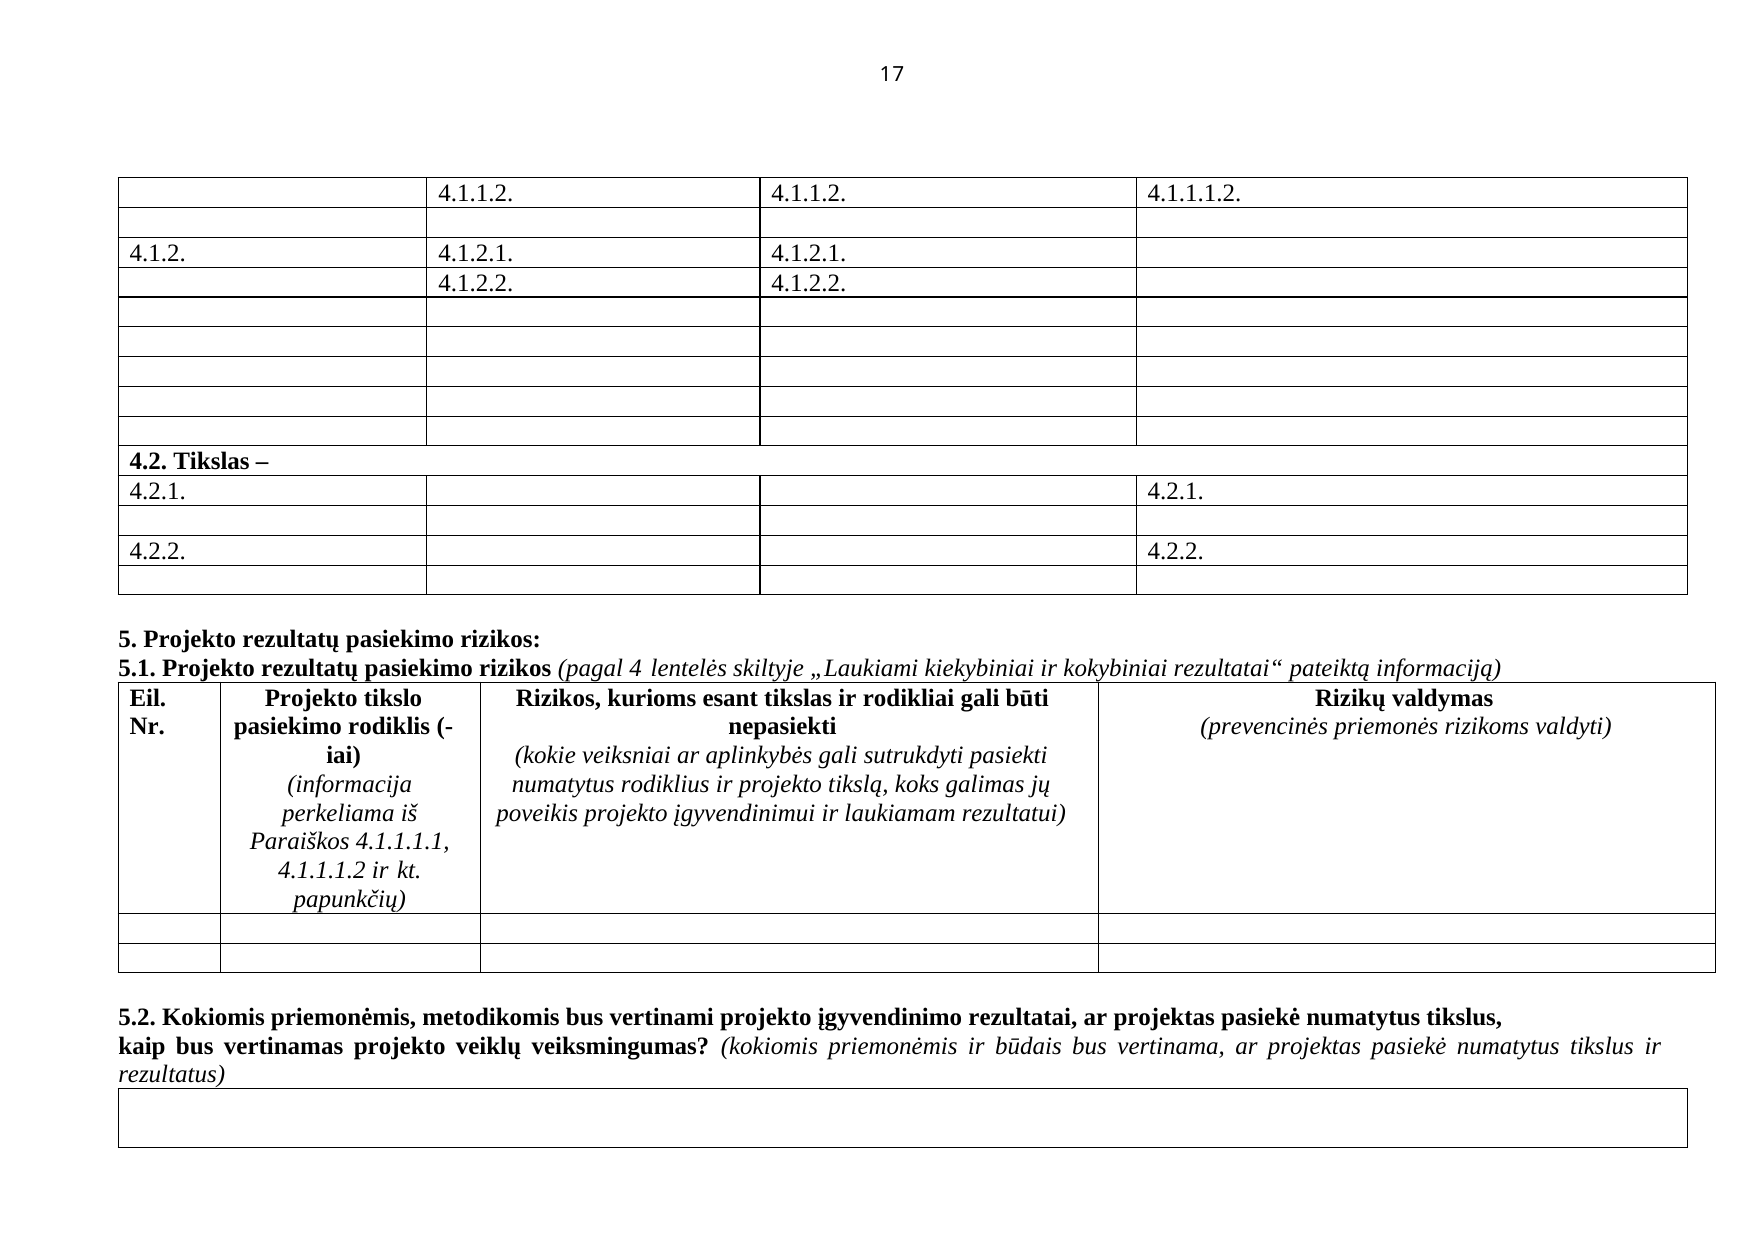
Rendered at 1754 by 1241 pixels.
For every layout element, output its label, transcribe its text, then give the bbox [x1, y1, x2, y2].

table_cell [1137, 208, 1687, 237]
table_cell [427, 536, 759, 564]
table_cell 4.2.1. [1137, 476, 1687, 505]
table_cell [1137, 268, 1687, 296]
table_cell 4.1.2.2. [761, 268, 1136, 296]
table_cell [761, 566, 1136, 594]
table_cell [761, 417, 1136, 445]
table_cell [119, 566, 426, 594]
table_cell [1137, 566, 1687, 594]
table_cell [761, 357, 1136, 386]
table_cell [1099, 914, 1715, 942]
table_cell [761, 476, 1136, 505]
table_cell [1137, 298, 1687, 326]
table_cell [119, 268, 426, 296]
table_cell [427, 387, 759, 416]
table_cell 4.1.1.1.2. [1137, 178, 1687, 207]
table_cell 4.2.2. [119, 536, 426, 564]
table_cell [1137, 417, 1687, 445]
table_cell [427, 417, 759, 445]
table_cell [221, 914, 480, 942]
table_cell [119, 506, 426, 535]
table_cell [427, 476, 759, 505]
table_header Rizikos, kurioms esant tikslas ir rodikliai gali būti nepasiekti (kokie veiksniai ar aplinkybės gali sutrukdyti pasiekti numatytus rodiklius ir projekto tikslą, koks galimas jų poveikis projekto įgyvendinimui ir laukiamam rezultatui) [481, 683, 1098, 913]
table_header [119, 1089, 1687, 1147]
table_cell [1137, 238, 1687, 267]
table_cell [119, 298, 426, 326]
table_cell [1137, 357, 1687, 386]
table_cell [119, 327, 426, 356]
table_cell 4.2.1. [119, 476, 426, 505]
table_cell [119, 944, 220, 972]
table_cell [427, 566, 759, 594]
table_cell [427, 327, 759, 356]
table_cell [761, 536, 1136, 564]
text 5.2. Kokiomis priemonėmis, metodikomis bus vertinami projekto įgyvendinimo rezultatai, ar projektas pasiekė numatytus tikslus, [118, 1002, 1665, 1031]
table_cell [221, 944, 480, 972]
table_cell [119, 208, 426, 237]
table_cell [119, 914, 220, 942]
text kaip bus vertinamas projekto veiklų veiksmingumas? (kokiomis priemonėmis ir būdais bus vertinama, ar projektas pasiekė numatytus tikslus ir rezultatus) [118, 1031, 1665, 1088]
table_cell 4.1.1.2. [427, 178, 759, 207]
table_cell [427, 298, 759, 326]
table_cell [761, 506, 1136, 535]
table_cell [427, 357, 759, 386]
table_cell 4.1.2.1. [427, 238, 759, 267]
table_cell 4.1.1.2. [761, 178, 1136, 207]
table_cell [119, 387, 426, 416]
table_header Eil. Nr. [119, 683, 220, 913]
table_cell [481, 914, 1098, 942]
table_header Rizikų valdymas (prevencinės priemonės rizikoms valdyti) [1099, 683, 1715, 913]
table_cell 4.2. Tikslas – [119, 446, 1687, 475]
text 5.1. Projekto rezultatų pasiekimo rizikos (pagal 4 lentelės skiltyje „Laukiami kiekybiniai ir kokybiniai rezultatai“ pateiktą informaciją) [118, 653, 1651, 682]
table_cell [481, 944, 1098, 972]
table_cell 4.1.2.1. [761, 238, 1136, 267]
table_cell [761, 208, 1136, 237]
text 5. Projekto rezultatų pasiekimo rizikos: [118, 624, 1651, 653]
table_cell [427, 208, 759, 237]
table_cell [1099, 944, 1715, 972]
table_cell [119, 357, 426, 386]
table_cell 4.2.2. [1137, 536, 1687, 564]
table_cell [119, 417, 426, 445]
table_cell 4.1.2.2. [427, 268, 759, 296]
table_cell [761, 298, 1136, 326]
table_header Projekto tikslo pasiekimo rodiklis (-iai) (informacija perkeliama iš Paraiškos 4.1.1.1.1, 4.1.1.1.2 ir kt. papunkčių) [221, 683, 480, 913]
table_cell [1137, 327, 1687, 356]
table_cell [761, 327, 1136, 356]
table_cell [761, 387, 1136, 416]
table_cell [427, 506, 759, 535]
table_cell [1137, 387, 1687, 416]
table_cell 4.1.2. [119, 238, 426, 267]
table_cell [1137, 506, 1687, 535]
table_cell [119, 178, 426, 207]
